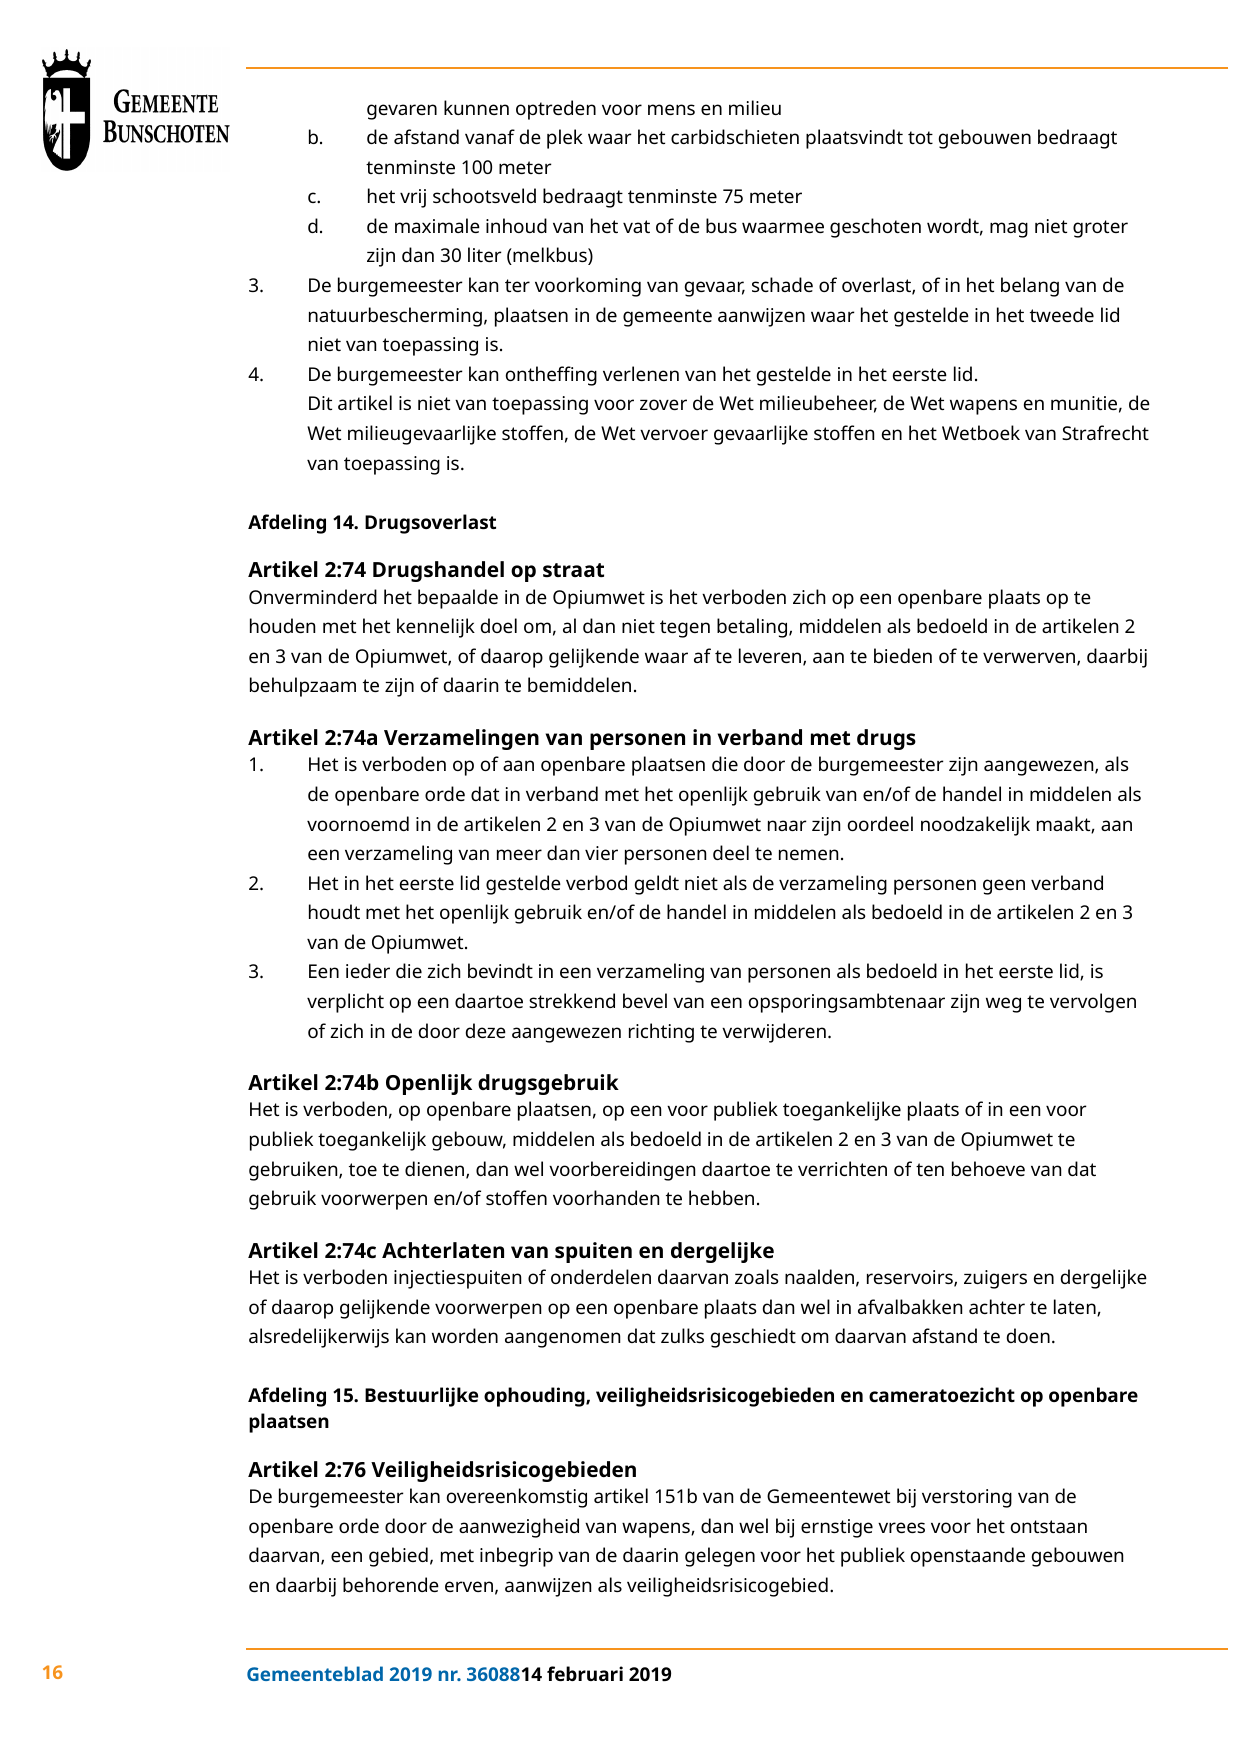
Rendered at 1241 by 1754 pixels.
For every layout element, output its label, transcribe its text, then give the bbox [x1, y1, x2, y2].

picture [41, 47, 231, 172]
list gevaren kunnen optreden voor mens en milieu [307, 95, 1152, 121]
list de afstand vanaf de plek waar het carbidschieten plaatsvindt tot gebouwen bedraagt tenminste 100 meter [307, 124, 1152, 180]
list Een ieder die zich bevindt in een verzameling van personen als bedoeld in het eerste lid, is verplicht op een daartoe strekkend bevel van een opsporingsambtenaar zijn weg te vervolgen of zich in de door deze aangewezen richting te verwijderen. [248, 959, 1152, 1043]
text Artikel 2:74c Achterlaten van spuiten en dergelijke [248, 1236, 1152, 1264]
text Artikel 2:76 Veiligheidsrisicogebieden [248, 1455, 1152, 1483]
list Dit artikel is niet van toepassing voor zover de Wet milieubeheer, de Wet wapens en munitie, de Wet milieugevaarlijke stoffen, de Wet vervoer gevaarlijke stoffen en het Wetboek van Strafrecht van toepassing is. [248, 391, 1152, 476]
list Het in het eerste lid gestelde verbod geldt niet als de verzameling personen geen verband houdt met het openlijk gebruik en/of de handel in middelen als bedoeld in de artikelen 2 en 3 van de Opiumwet. [248, 870, 1152, 955]
list Het is verboden op of aan openbare plaatsen die door de burgemeester zijn aangewezen, als de openbare orde dat in verband met het openlijk gebruik van en/of de handel in middelen als voornoemd in de artikelen 2 en 3 van de Opiumwet naar zijn oordeel noodzakelijk maakt, aan een verzameling van meer dan vier personen deel te nemen. [248, 752, 1152, 866]
list De burgemeester kan ontheffing verlenen van het gestelde in het eerste lid. [248, 361, 1152, 387]
text Afdeling 15. Bestuurlijke ophouding, veiligheidsrisicogebieden en cameratoezicht op openbare plaatsen [248, 1383, 1152, 1434]
list de maximale inhoud van het vat of de bus waarmee geschoten wordt, mag niet groter zijn dan 30 liter (melkbus) [307, 213, 1152, 268]
text Artikel 2:74a Verzamelingen van personen in verband met drugs [248, 723, 1152, 752]
text Artikel 2:74b Openlijk drugsgebruik [248, 1068, 1152, 1097]
text Artikel 2:74 Drugshandel op straat [248, 556, 1152, 584]
text Onverminderd het bepaalde in de Opiumwet is het verboden zich op een openbare plaats op te houden met het kennelijk doel om, al dan niet tegen betaling, middelen als bedoeld in de artikelen 2 en 3 van de Opiumwet, of daarop gelijkende waar af te leveren, aan te bieden of te verwerven, daarbij behulpzaam te zijn of daarin te bemiddelen. [248, 584, 1152, 698]
list het vrij schootsveld bedraagt tenminste 75 meter [307, 183, 1152, 209]
text De burgemeester kan overeenkomstig artikel 151b van de Gemeentewet bij verstoring van de openbare orde door de aanwezigheid van wapens, dan wel bij ernstige vrees voor het ontstaan daarvan, een gebied, met inbegrip van de daarin gelegen voor het publiek openstaande gebouwen en daarbij behorende erven, aanwijzen als veiligheidsrisicogebied. [248, 1483, 1152, 1598]
text Afdeling 14. Drugsoverlast [248, 509, 1152, 535]
text Het is verboden, op openbare plaatsen, op een voor publiek toegankelijke plaats of in een voor publiek toegankelijk gebouw, middelen als bedoeld in de artikelen 2 en 3 van de Opiumwet te gebruiken, toe te dienen, dan wel voorbereidingen daartoe te verrichten of ten behoeve van dat gebruik voorwerpen en/of stoffen voorhanden te hebben. [248, 1097, 1152, 1211]
text Het is verboden injectiespuiten of onderdelen daarvan zoals naalden, reservoirs, zuigers en dergelijke of daarop gelijkende voorwerpen op een openbare plaats dan wel in afvalbakken achter te laten, alsredelijkerwijs kan worden aangenomen dat zulks geschiedt om daarvan afstand te doen. [248, 1264, 1152, 1349]
list De burgemeester kan ter voorkoming van gevaar, schade of overlast, of in het belang van de natuurbescherming, plaatsen in de gemeente aanwijzen waar het gestelde in het tweede lid niet van toepassing is. [248, 272, 1152, 357]
